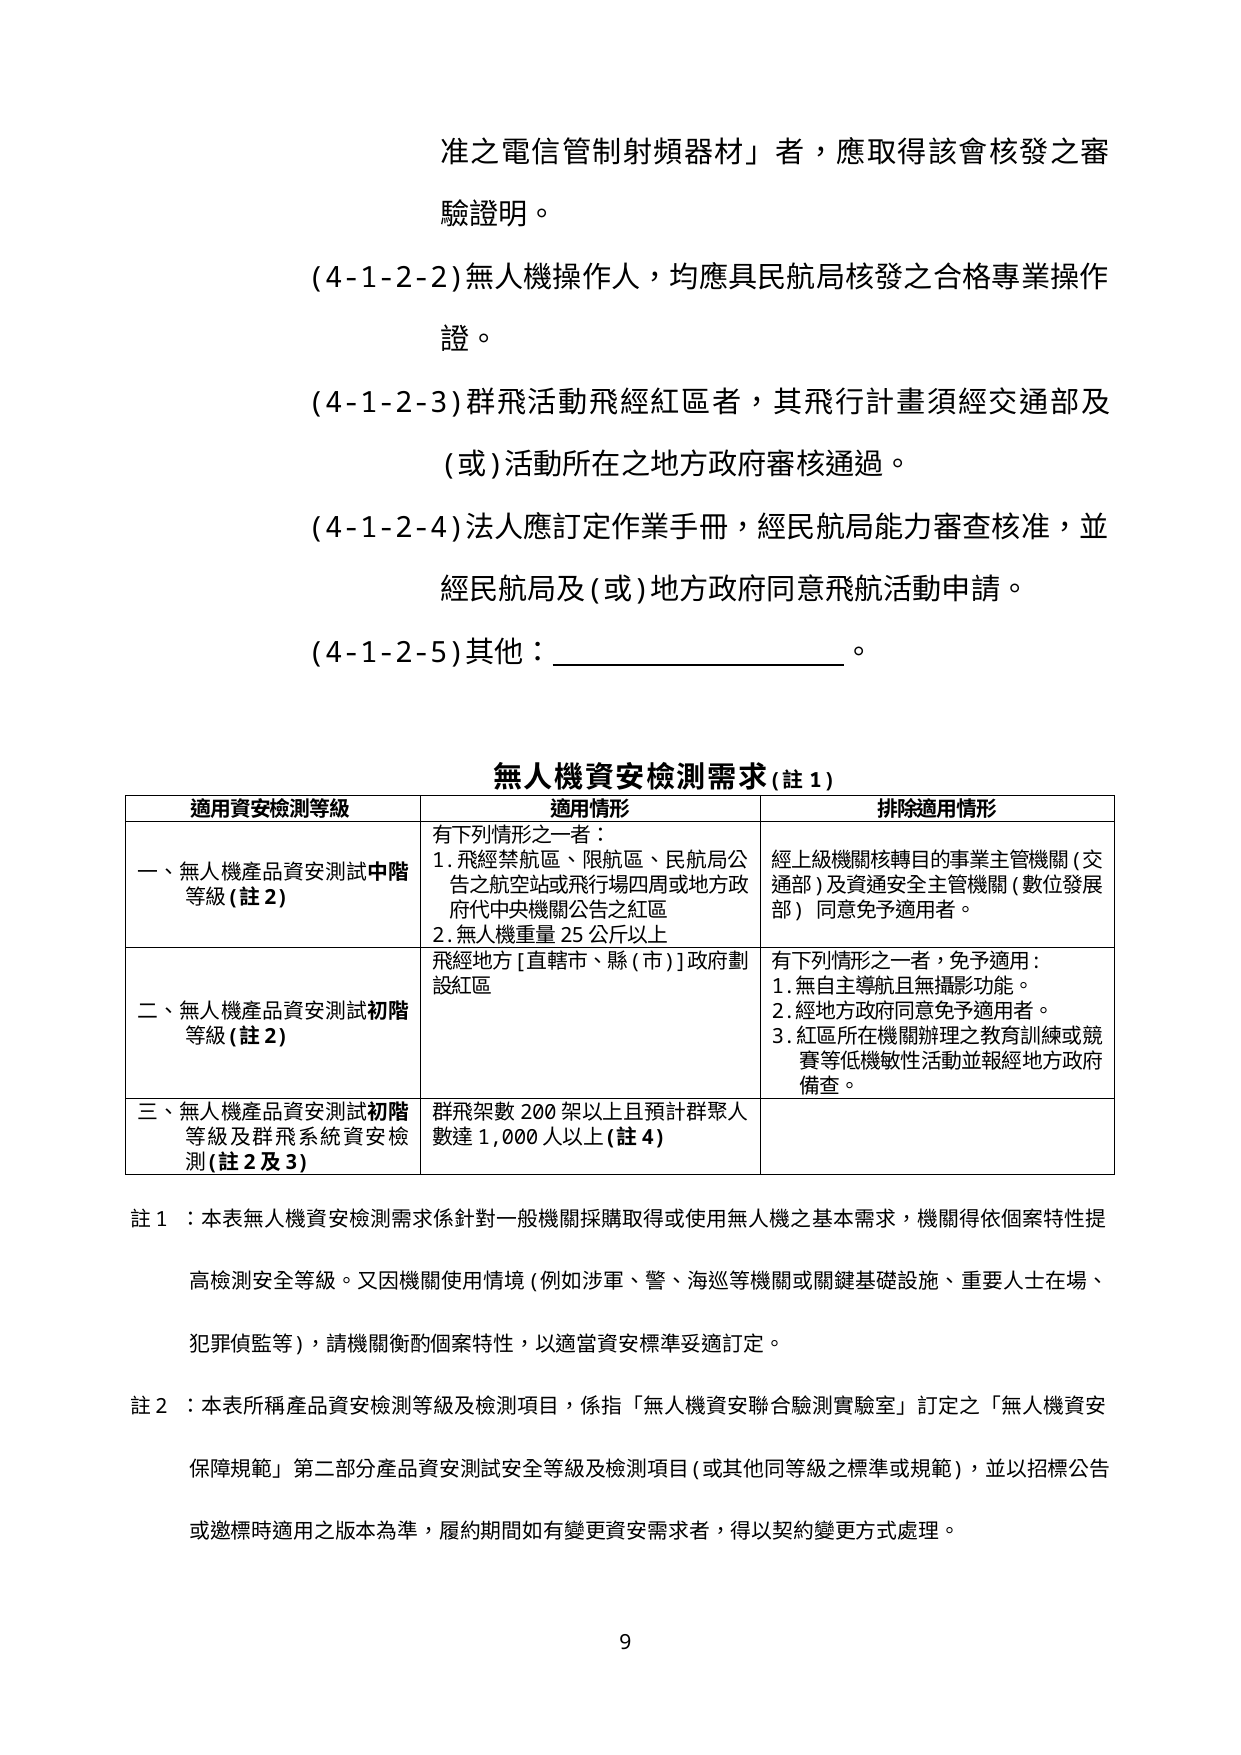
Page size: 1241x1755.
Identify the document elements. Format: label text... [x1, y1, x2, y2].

text (4-1-2-3)群飛活動飛經紅區者，其飛行計畫須經交通部及(或)活動所在之地方政府審核通過。 [307, 358, 1110, 483]
table_cell 有下列情形之一者： 1.飛經禁航區、限航區、民航局公告之航空站或飛行場四周或地方政府代中央機關公告之紅區 2.無人機重量25公斤以上 [421, 822, 760, 947]
table_cell 群飛架數200架以上且預計群聚人數達1,000人以上(註4) [421, 1099, 760, 1174]
table_cell 二、無人機產品資安測試初階等級(註2) [126, 948, 420, 1098]
text (4-1-2-2)無人機操作人，均應具民航局核發之合格專業操作證。 [307, 233, 1110, 358]
text 無人機資安檢測需求(註1) [218, 733, 1110, 795]
table_cell 一、無人機產品資安測試中階等級(註2) [126, 822, 420, 947]
text 註2 ：本表所稱產品資安檢測等級及檢測項目，係指「無人機資安聯合驗測實驗室」訂定之「無人機資安保障規範」第二部分產品資安測試安全等級及檢測項目(或其他同等級之標準或規範)，並以招標公告或邀標時適用之版本為準，履約期間如有變更資安需求者，得以契約變更方式處理。 [130, 1363, 1110, 1550]
table_cell 經上級機關核轉目的事業主管機關(交通部)及資通安全主管機關(數位發展部) 同意免予適用者。 [761, 822, 1114, 947]
text 准之電信管制射頻器材」者，應取得該會核發之審驗證明。 [396, 108, 1110, 233]
table_header 適用資安檢測等級 [126, 796, 420, 821]
text 註1 ：本表無人機資安檢測需求係針對一般機關採購取得或使用無人機之基本需求，機關得依個案特性提高檢測安全等級。又因機關使用情境(例如涉軍、警、海巡等機關或關鍵基礎設施、重要人士在場、犯罪偵監等)，請機關衡酌個案特性，以適當資安標準妥適訂定。 [130, 1175, 1110, 1363]
table_cell 有下列情形之一者，免予適用: 1.無自主導航且無攝影功能。 2.經地方政府同意免予適用者。 3.紅區所在機關辦理之教育訓練或競賽等低機敏性活動並報經地方政府備查。 [761, 948, 1114, 1098]
text (4-1-2-5)其他： 。 [307, 608, 1110, 670]
table_header 適用情形 [421, 796, 760, 821]
table_header 排除適用情形 [761, 796, 1114, 821]
text (4-1-2-4)法人應訂定作業手冊，經民航局能力審查核准，並經民航局及(或)地方政府同意飛航活動申請。 [307, 483, 1110, 608]
table_cell 三、無人機產品資安測試初階等級及群飛系統資安檢測(註2及3) [126, 1099, 420, 1174]
table_cell [761, 1099, 1114, 1174]
table_cell 飛經地方[直轄市、縣(市)]政府劃設紅區 [421, 948, 760, 1098]
